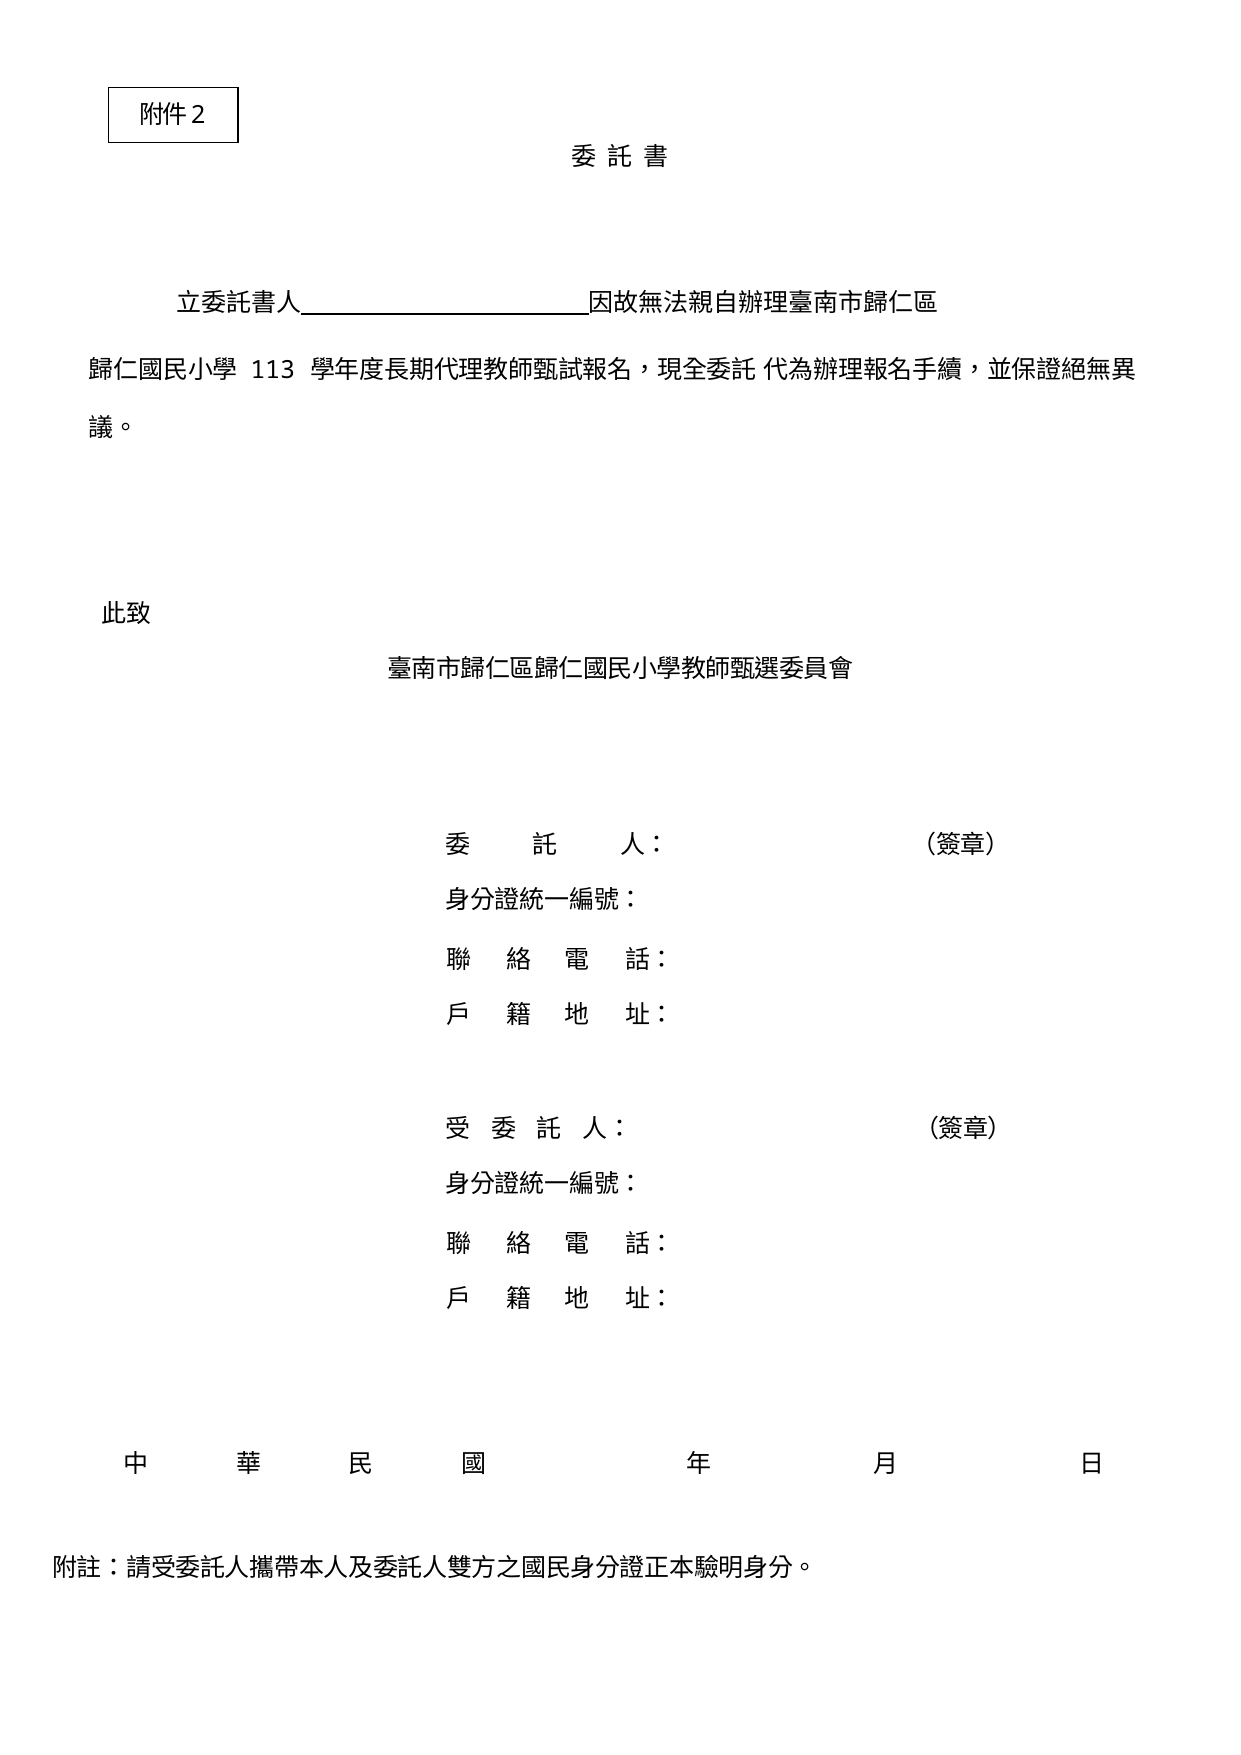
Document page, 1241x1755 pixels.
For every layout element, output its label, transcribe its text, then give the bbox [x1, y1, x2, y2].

table_header 絡 [490, 941, 548, 986]
table_cell 址： [606, 986, 684, 1032]
table_header 電 [548, 1225, 606, 1271]
table_cell 地 [548, 986, 606, 1032]
table_cell 地 [548, 1271, 606, 1316]
text 此致 [52, 594, 201, 630]
table_header 話： [606, 1225, 684, 1271]
table_cell 籍 [490, 986, 548, 1032]
text 受 委 託 人： （簽章）身分證統一編號： [445, 1109, 1031, 1200]
text 歸仁國民小學 113 學年度長期代理教師甄試報名，現全委託 代為辦理報名手續，並保證絕無異議。 [89, 350, 1140, 443]
text 立委託書人 因故無法親自辦理臺南市歸仁區 [176, 282, 1188, 319]
text 附註：請受委託人攜帶本人及委託人雙方之國民身分證正本驗明身分。 [52, 1547, 1188, 1584]
table_header 絡 [490, 1225, 548, 1271]
text 委 託 人： （簽章）身分證統一編號： [445, 824, 1029, 916]
table_header 話： [606, 941, 684, 986]
text 委 託 書 [81, 79, 1159, 187]
text 附件 2 [139, 94, 237, 131]
table_cell 址： [606, 1271, 684, 1316]
table_header 電 [548, 941, 606, 986]
table_header 聯 [441, 1225, 489, 1271]
text 中 華 民 國 年 月 日 [123, 1443, 1188, 1479]
table_cell 戶 [441, 986, 489, 1032]
table_cell 戶 [441, 1271, 489, 1316]
text 臺南市歸仁區歸仁國民小學教師甄選委員會 [81, 648, 1159, 684]
table_cell 籍 [490, 1271, 548, 1316]
table_header 聯 [441, 941, 489, 986]
